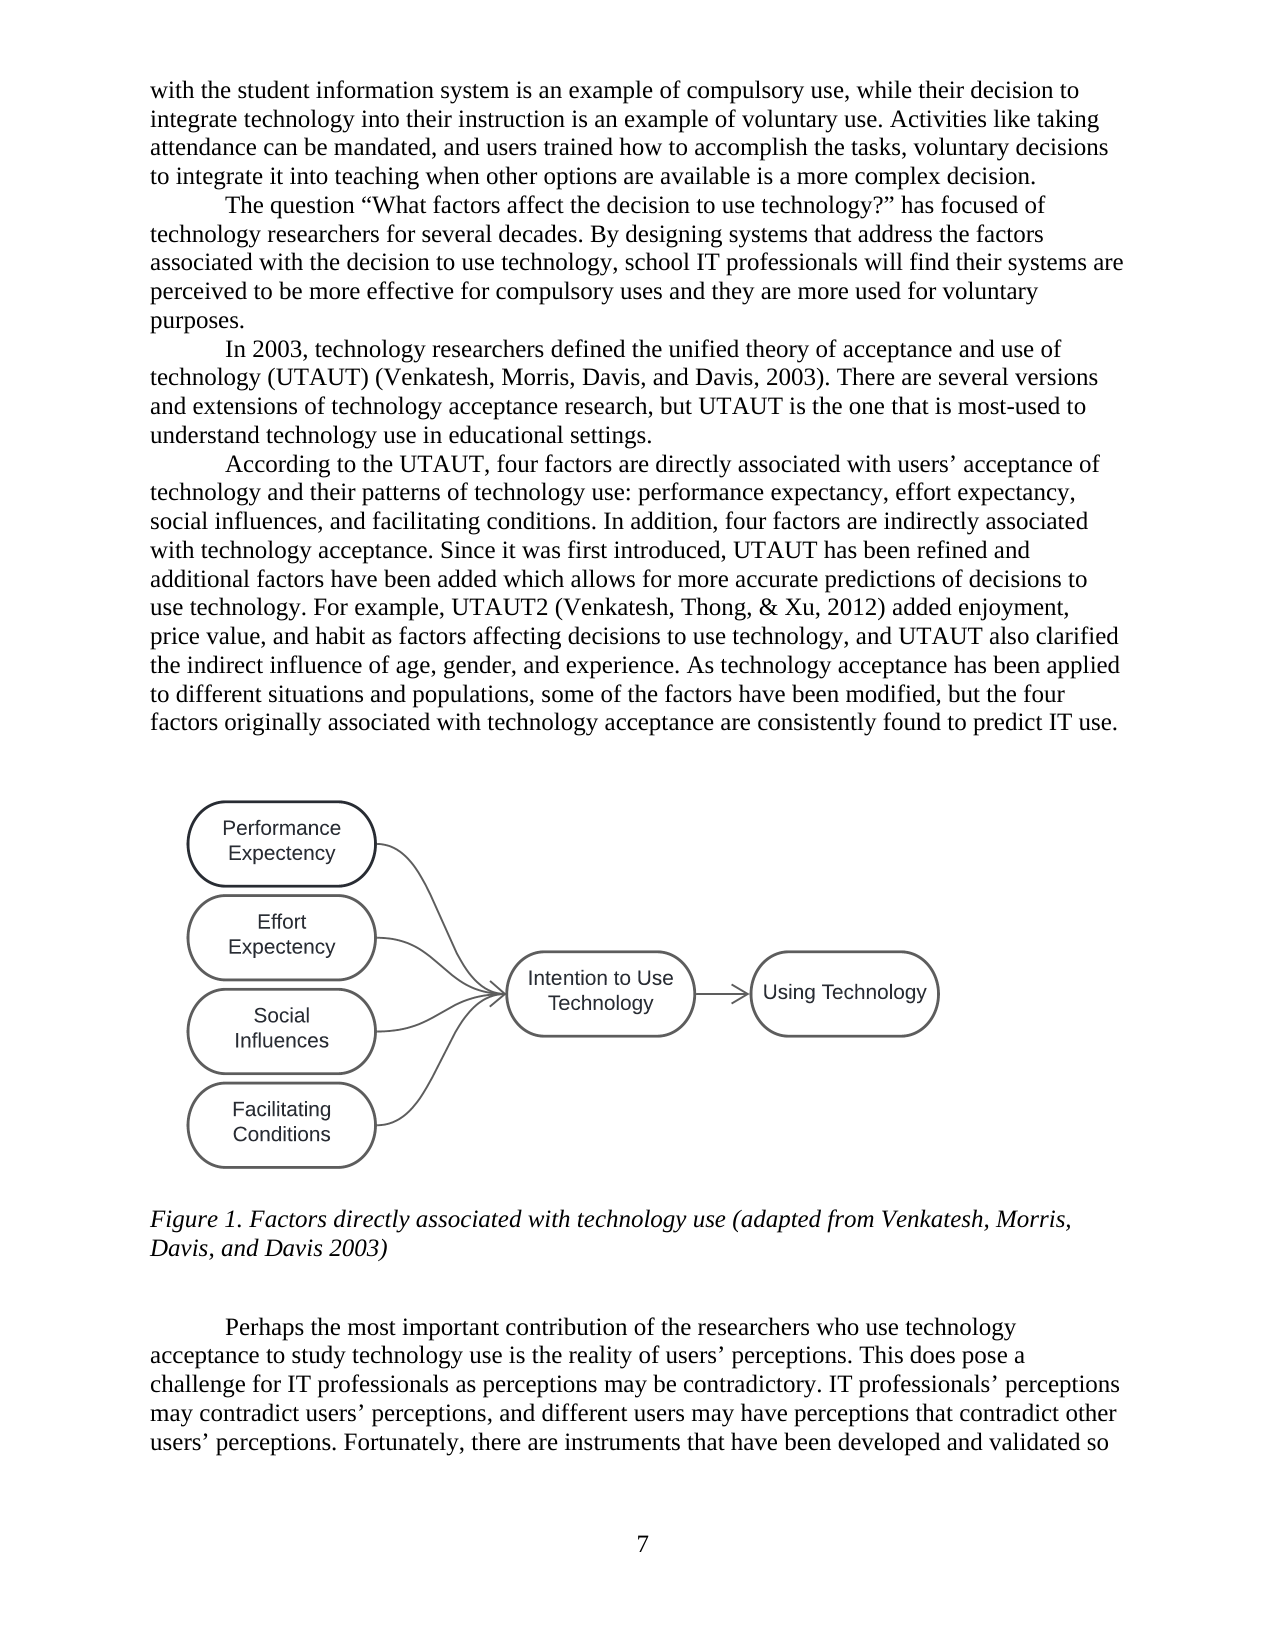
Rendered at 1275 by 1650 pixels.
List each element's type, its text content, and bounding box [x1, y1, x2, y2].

text Perhaps the most important contribution of the researchers who use technology acceptance to study technology use is the reality of users’ perceptions. This does pose a challenge for IT professionals as perceptions may be contradictory. IT professionals’ perceptions may contradict users’ perceptions, and different users may have perceptions that contradict other users’ perceptions. Fortunately, there are instruments that have been developed and validated so [150, 1312, 1125, 1455]
text According to the UTAUT, four factors are directly associated with users’ acceptance of technology and their patterns of technology use: performance expectancy, effort expectancy, social influences, and facilitating conditions. In addition, four factors are indirectly associated with technology acceptance. Since it was first introduced, UTAUT has been refined and additional factors have been added which allows for more accurate predictions of decisions to use technology. For example, UTAUT2 (Venkatesh, Thong, & Xu, 2012) added enjoyment, price value, and habit as factors affecting decisions to use technology, and UTAUT also clarified the indirect influence of age, gender, and experience. As technology acceptance has been applied to different situations and populations, some of the factors have been modified, but the four factors originally associated with technology acceptance are consistently found to predict IT use. [150, 449, 1125, 736]
text In 2003, technology researchers defined the unified theory of acceptance and use of technology (UTAUT) (Venkatesh, Morris, Davis, and Davis, 2003). There are several versions and extensions of technology acceptance research, but UTAUT is the one that is most-used to understand technology use in educational settings. [150, 334, 1125, 449]
text The question “What factors affect the decision to use technology?” has focused of technology researchers for several decades. By designing systems that address the factors associated with the decision to use technology, school IT professionals will find their systems are perceived to be more effective for compulsory uses and they are more used for voluntary purposes. [150, 190, 1125, 334]
text with the student information system is an example of compulsory use, while their decision to integrate technology into their instruction is an example of voluntary use. Activities like taking attendance can be mandated, and users trained how to accomplish the tasks, voluntary decisions to integrate it into teaching when other options are available is a more complex decision. [150, 75, 1125, 190]
text Figure 1. Factors directly associated with technology use (adapted from Venkatesh, Morris, Davis, and Davis 2003) [150, 1204, 1125, 1262]
